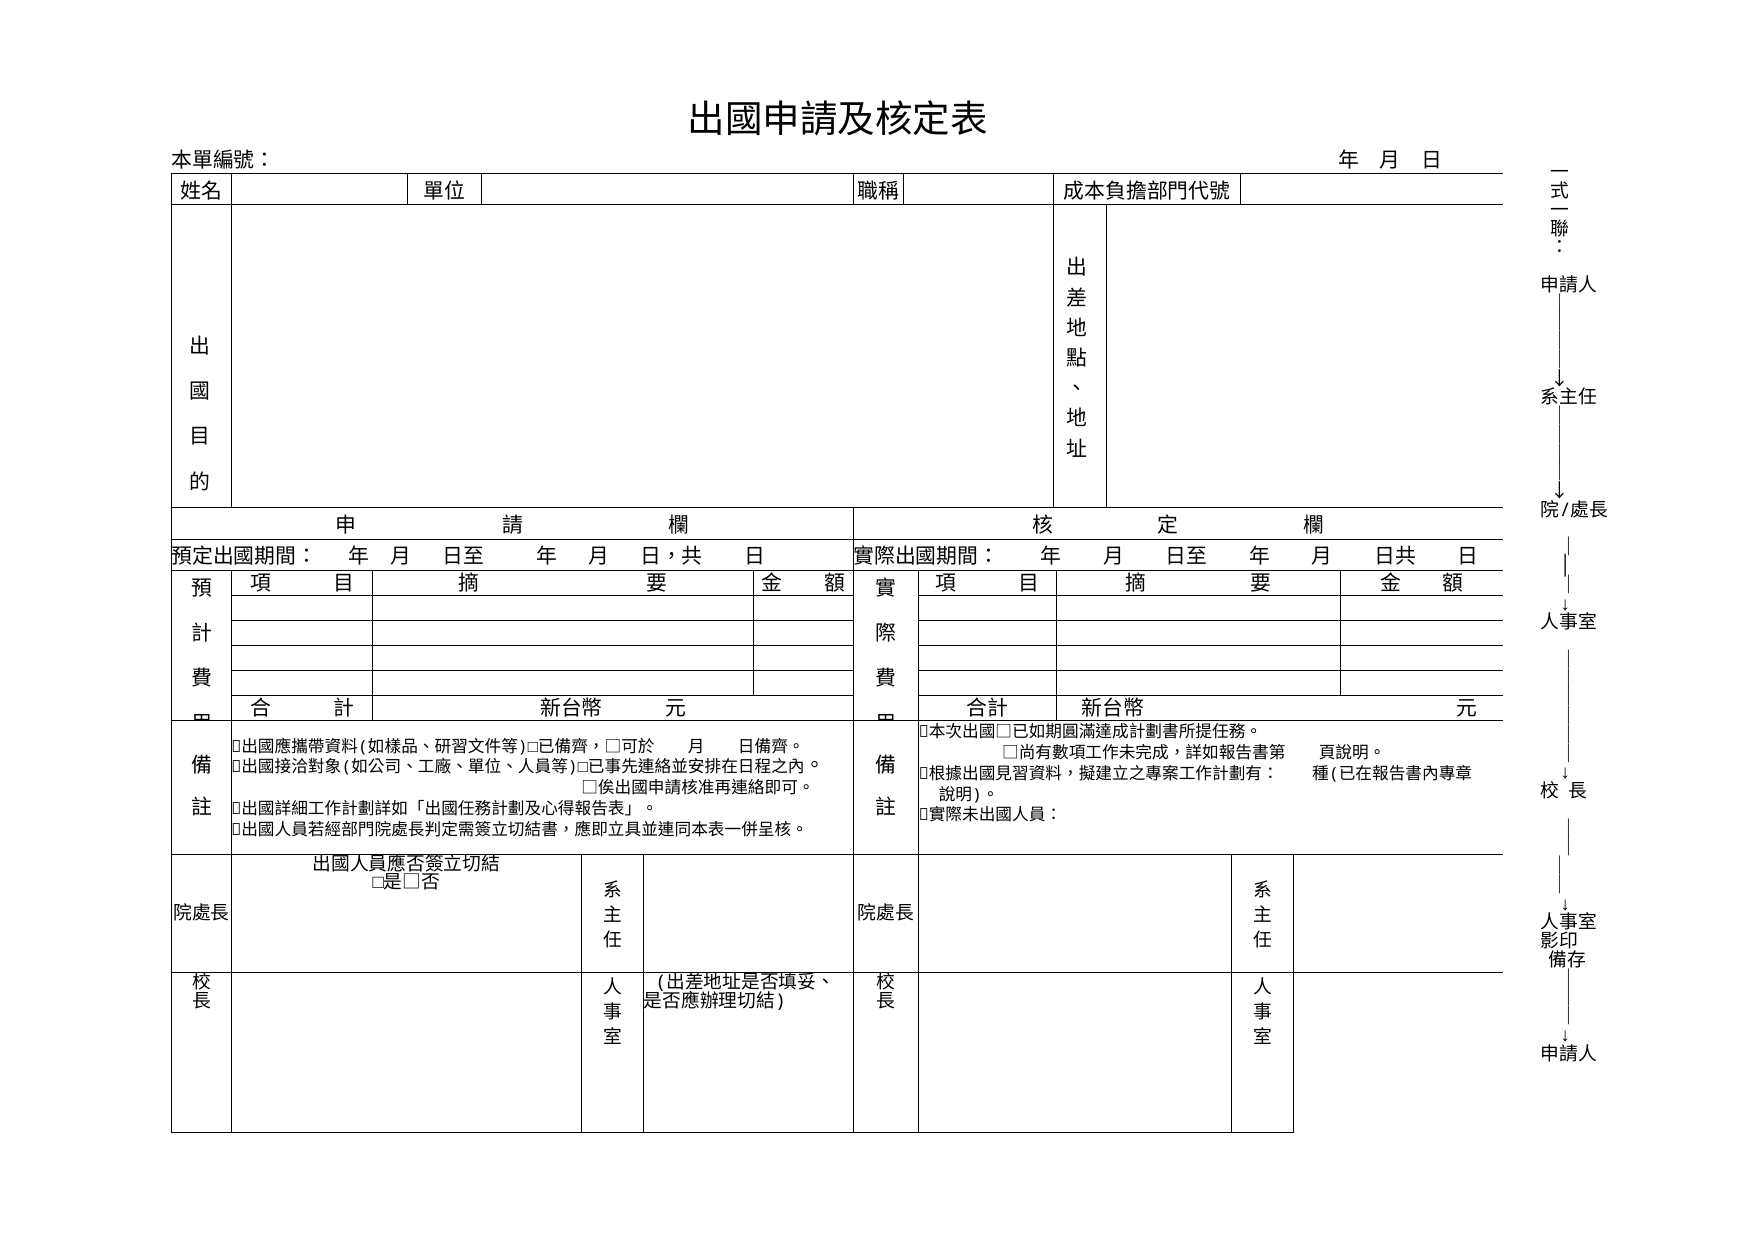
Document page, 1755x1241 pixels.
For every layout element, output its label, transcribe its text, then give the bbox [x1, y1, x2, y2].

table_cell 校 長 [172, 973, 231, 1132]
table_cell 出 差 地 點、地 址 [1054, 205, 1106, 507]
table_cell [1057, 621, 1340, 645]
table_cell 項 目 [919, 571, 1056, 595]
table_cell [919, 973, 1231, 1132]
table_cell [1057, 596, 1340, 620]
table_cell 校 長 [854, 973, 918, 1132]
table_cell [232, 646, 372, 670]
table_cell [919, 671, 1056, 695]
table_cell [1341, 621, 1503, 645]
table_cell 出 國 目 的 [172, 205, 231, 507]
table_cell 系 主 任 [1232, 855, 1293, 972]
table_cell [232, 596, 372, 620]
table_cell 摘 要 [373, 571, 753, 595]
table_cell [373, 621, 753, 645]
table_cell [1341, 596, 1503, 620]
table_cell 合 計 [232, 696, 372, 720]
table_header 一 式 一 聯 ： 申請人 ｜ ｜ ｜ ｜ ↓ 系主任 ｜ ｜ ｜ ｜ ↓ 院/處長 ｜ │ ｜ ↓ 人事室 ｜ ｜ ｜ ｜ ｜ ｜ ↓ 校 長 ｜ ｜ ｜ ｜ ↓ 人事室 影印 備存 ｜ ｜ ｜ ↓ 申請人 [1503, 89, 1628, 1132]
table_cell [1294, 973, 1503, 1132]
table_cell 人 事 室 [582, 973, 643, 1132]
table_cell 摘 要 [1057, 571, 1340, 595]
table_header [53, 89, 171, 1132]
table_header 出國申請及核定表 本單編號： 年 月 日 [171, 89, 1503, 173]
table_cell 申 請 欄 [172, 508, 853, 538]
table_cell 核 定 欄 [854, 508, 1503, 538]
table_cell [373, 596, 753, 620]
table_cell 職稱 [854, 174, 903, 204]
table_cell [919, 596, 1056, 620]
table_cell 人 事 室 [1232, 973, 1293, 1132]
table_cell 院處長 [854, 855, 918, 972]
table_cell [919, 855, 1231, 972]
table_cell [1107, 205, 1503, 507]
table_cell 出國人員應否簽立切結 □是□否 [232, 855, 581, 972]
table_cell [232, 973, 581, 1132]
table_cell [904, 174, 1053, 204]
table_cell 出國應攜帶資料(如樣品、研習文件等)□已備齊，□可於 月 日備齊。 出國接洽對象(如公司、工廠、單位、人員等)□已事先連絡並安排在日程之內。 □俟出國申請核准再連絡即可。 出國詳細工作計劃詳如「出國任務計劃及心得報告表」。 出國人員若經部門院處長判定需簽立切結書，應即立具並連同本表一併呈核。 [232, 721, 853, 854]
table_cell [373, 671, 753, 695]
table_cell [482, 174, 853, 204]
table_cell 備 註 [172, 721, 231, 854]
table_cell 單位 [408, 174, 481, 204]
table_cell (出差地址是否填妥、是否應辦理切結) [644, 973, 853, 1132]
table_cell 院處長 [172, 855, 231, 972]
table_cell 新台幣 元 [373, 696, 853, 720]
table_cell 合計 [919, 696, 1056, 720]
table_cell 預 計 費 用 [172, 571, 231, 720]
table_cell [232, 174, 407, 204]
table_cell [754, 671, 853, 695]
table_cell [919, 621, 1056, 645]
table_cell [232, 205, 1053, 507]
table_cell 新台幣 元 [1057, 696, 1503, 720]
table_cell [919, 646, 1056, 670]
table_cell 備 註 [854, 721, 918, 854]
table_cell 實 際 費 用 [854, 571, 918, 720]
table_cell [232, 621, 372, 645]
table_cell [1341, 671, 1503, 695]
table_cell [754, 621, 853, 645]
table_cell [1294, 855, 1503, 972]
table_cell [1057, 671, 1340, 695]
table_cell [1057, 646, 1340, 670]
table_cell 實際出國期間： 年 月 日至 年 月 日共 日 [854, 540, 1503, 570]
table_cell 姓名 [172, 174, 231, 204]
table_cell [1341, 646, 1503, 670]
table_cell [754, 596, 853, 620]
table_cell 項 目 [232, 571, 372, 595]
table_cell 本次出國□已如期圓滿達成計劃書所提任務。 □尚有數項工作未完成，詳如報告書第 頁說明。 根據出國見習資料，擬建立之專案工作計劃有： 種(已在報告書內專章 說明)。 實際未出國人員： [919, 721, 1503, 854]
table_cell 金 額 [1341, 571, 1503, 595]
table_cell [754, 646, 853, 670]
table_cell [373, 646, 753, 670]
table_cell 預定出國期間： 年 月 日至 年 月 日，共 日 [172, 540, 853, 570]
table_cell 系 主 任 [582, 855, 643, 972]
table_cell [232, 671, 372, 695]
table_cell [644, 855, 853, 972]
table_cell 金 額 [754, 571, 853, 595]
table_cell 成本負擔部門代號 [1054, 174, 1240, 204]
table_cell [1241, 174, 1503, 204]
